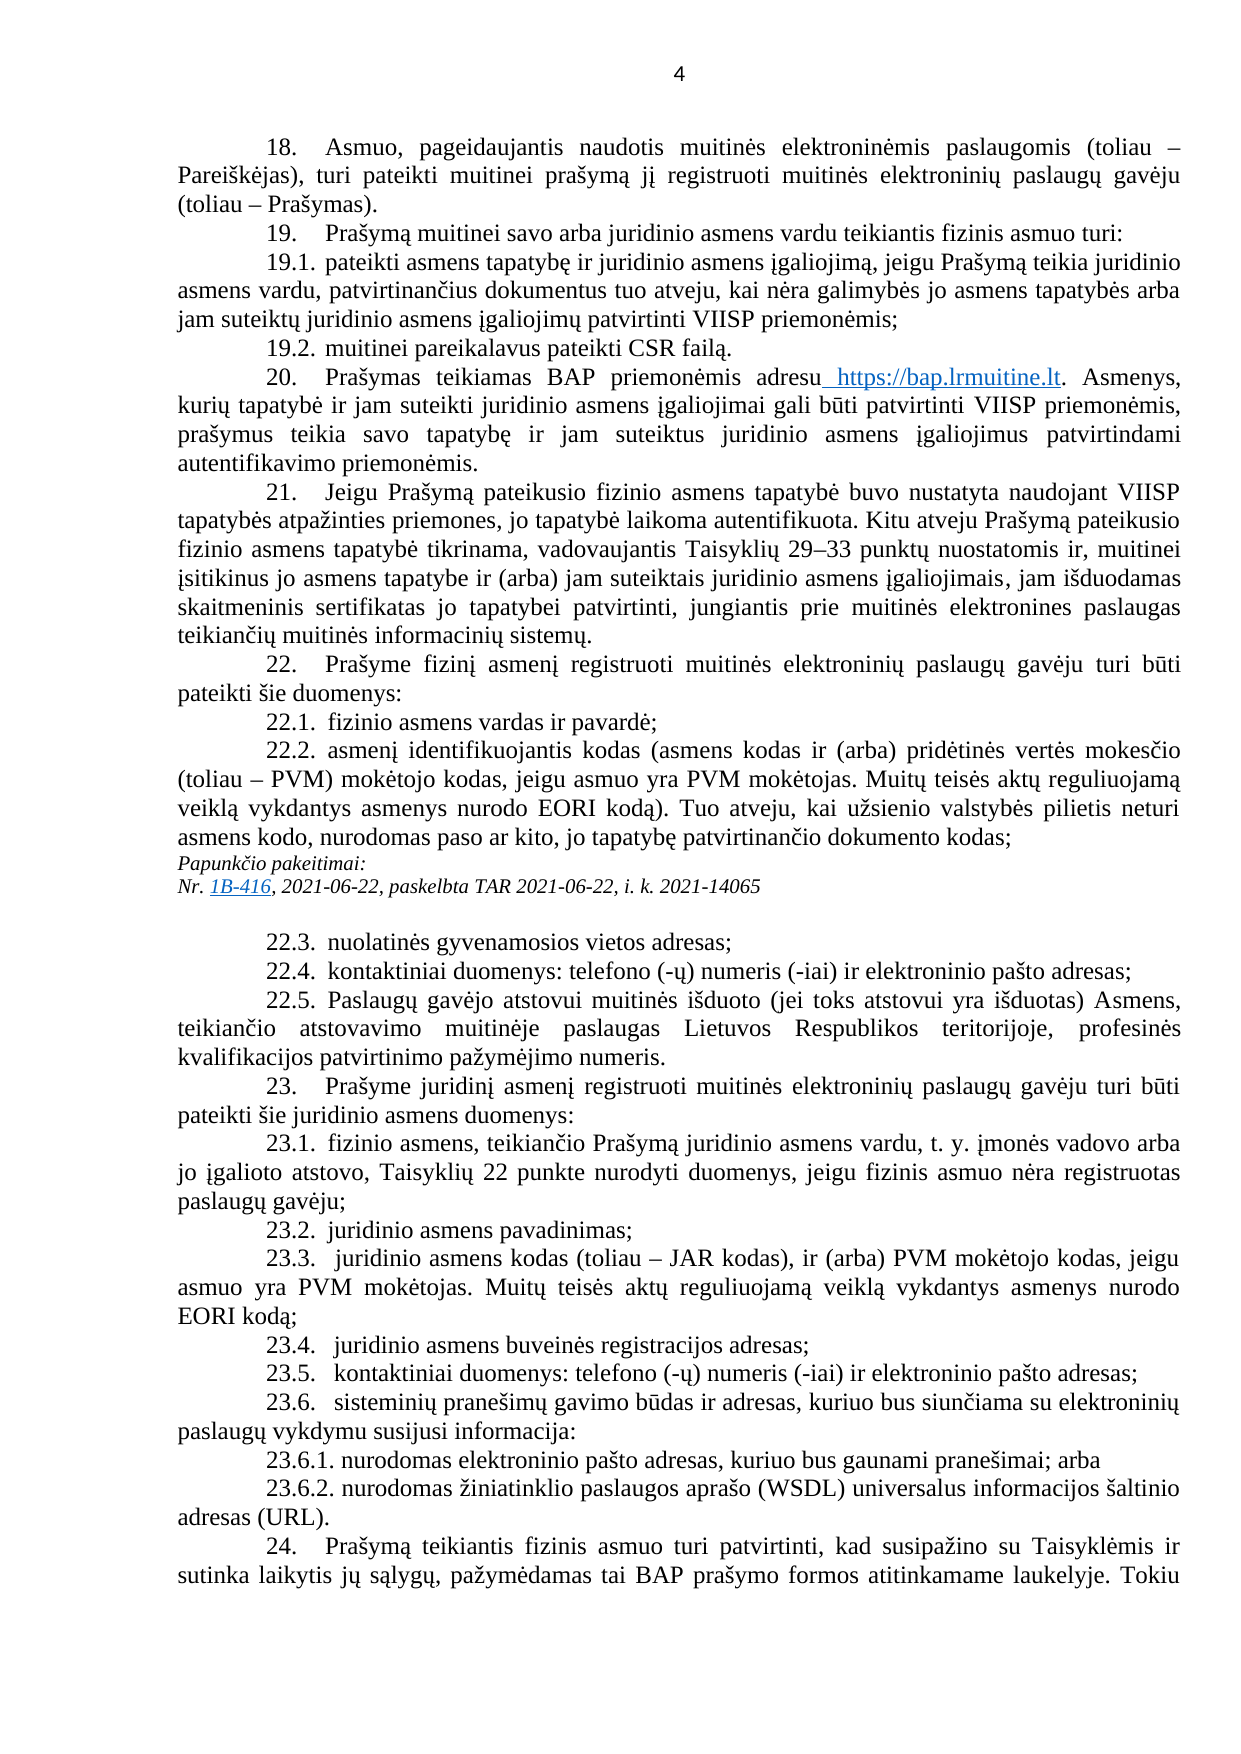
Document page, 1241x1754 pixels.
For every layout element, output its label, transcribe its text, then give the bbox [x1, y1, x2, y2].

text 23.4. juridinio asmens buveinės registracijos adresas; [177, 1330, 1181, 1358]
text 23.5. kontaktiniai duomenys: telefono (-ų) numeris (-iai) ir elektroninio pašto adresas; [177, 1358, 1181, 1387]
text 19.2. muitinei pareikalavus pateikti CSR failą. [177, 333, 1181, 362]
text 22. Prašyme fizinį asmenį registruoti muitinės elektroninių paslaugų gavėju turi būti pateikti šie duomenys: [177, 649, 1181, 707]
text Nr. 1B-416, 2021-06-22, paskelbta TAR 2021-06-22, i. k. 2021-14065 [177, 874, 1181, 898]
text 24. Prašymą teikiantis fizinis asmuo turi patvirtinti, kad susipažino su Taisyklėmis ir sutinka laikytis jų sąlygų, pažymėdamas tai BAP prašymo formos atitinkamame laukelyje. Tokiu [177, 1531, 1181, 1588]
text 19. Prašymą muitinei savo arba juridinio asmens vardu teikiantis fizinis asmuo turi: [177, 218, 1181, 247]
text 22.2. asmenį identifikuojantis kodas (asmens kodas ir (arba) pridėtinės vertės mokesčio (toliau – PVM) mokėtojo kodas, jeigu asmuo yra PVM mokėtojas. Muitų teisės aktų reguliuojamą veiklą vykdantys asmenys nurodo EORI kodą). Tuo atveju, kai užsienio valstybės pilietis neturi asmens kodo, nurodomas paso ar kito, jo tapatybę patvirtinančio dokumento kodas; [177, 735, 1181, 850]
text 23.2. juridinio asmens pavadinimas; [177, 1215, 1181, 1243]
text 22.3. nuolatinės gyvenamosios vietos adresas; [177, 927, 1181, 956]
text 23.6.1. nurodomas elektroninio pašto adresas, kuriuo bus gaunami pranešimai; arba [266, 1445, 1181, 1473]
text Papunkčio pakeitimai: [177, 850, 1181, 874]
text 19.1. pateikti asmens tapatybę ir juridinio asmens įgaliojimą, jeigu Prašymą teikia juridinio asmens vardu, patvirtinančius dokumentus tuo atveju, kai nėra galimybės jo asmens tapatybės arba jam suteiktų juridinio asmens įgaliojimų patvirtinti VIISP priemonėmis; [177, 247, 1181, 333]
text 22.1. fizinio asmens vardas ir pavardė; [177, 707, 1181, 735]
text 22.5. Paslaugų gavėjo atstovui muitinės išduoto (jei toks atstovui yra išduotas) Asmens, teikiančio atstovavimo muitinėje paslaugas Lietuvos Respublikos teritorijoje, profesinės kvalifikacijos patvirtinimo pažymėjimo numeris. [177, 985, 1181, 1071]
text 18. Asmuo, pageidaujantis naudotis muitinės elektroninėmis paslaugomis (toliau – Pareiškėjas), turi pateikti muitinei prašymą jį registruoti muitinės elektroninių paslaugų gavėju (toliau – Prašymas). [177, 132, 1181, 218]
text 21. Jeigu Prašymą pateikusio fizinio asmens tapatybė buvo nustatyta naudojant VIISP tapatybės atpažinties priemones, jo tapatybė laikoma autentifikuota. Kitu atveju Prašymą pateikusio fizinio asmens tapatybė tikrinama, vadovaujantis Taisyklių 29–33 punktų nuostatomis ir, muitinei įsitikinus jo asmens tapatybe ir (arba) jam suteiktais juridinio asmens įgaliojimais, jam išduodamas skaitmeninis sertifikatas jo tapatybei patvirtinti, jungiantis prie muitinės elektronines paslaugas teikiančių muitinės informacinių sistemų. [177, 477, 1181, 649]
text 22.4. kontaktiniai duomenys: telefono (-ų) numeris (-iai) ir elektroninio pašto adresas; [177, 956, 1181, 985]
text 23.3. juridinio asmens kodas (toliau – JAR kodas), ir (arba) PVM mokėtojo kodas, jeigu asmuo yra PVM mokėtojas. Muitų teisės aktų reguliuojamą veiklą vykdantys asmenys nurodo EORI kodą; [177, 1243, 1181, 1330]
text 23.6.2. nurodomas žiniatinklio paslaugos aprašo (WSDL) universalus informacijos šaltinio adresas (URL). [177, 1473, 1181, 1531]
text 23.6. sisteminių pranešimų gavimo būdas ir adresas, kuriuo bus siunčiama su elektroninių paslaugų vykdymu susijusi informacija: [177, 1387, 1181, 1445]
text 23.1. fizinio asmens, teikiančio Prašymą juridinio asmens vardu, t. y. įmonės vadovo arba jo įgalioto atstovo, Taisyklių 22 punkte nurodyti duomenys, jeigu fizinis asmuo nėra registruotas paslaugų gavėju; [177, 1128, 1181, 1215]
text 20. Prašymas teikiamas BAP priemonėmis adresu https://bap.lrmuitine.lt. Asmenys, kurių tapatybė ir jam suteikti juridinio asmens įgaliojimai gali būti patvirtinti VIISP priemonėmis, prašymus teikia savo tapatybę ir jam suteiktus juridinio asmens įgaliojimus patvirtindami autentifikavimo priemonėmis. [177, 362, 1181, 477]
text 23. Prašyme juridinį asmenį registruoti muitinės elektroninių paslaugų gavėju turi būti pateikti šie juridinio asmens duomenys: [177, 1071, 1181, 1128]
